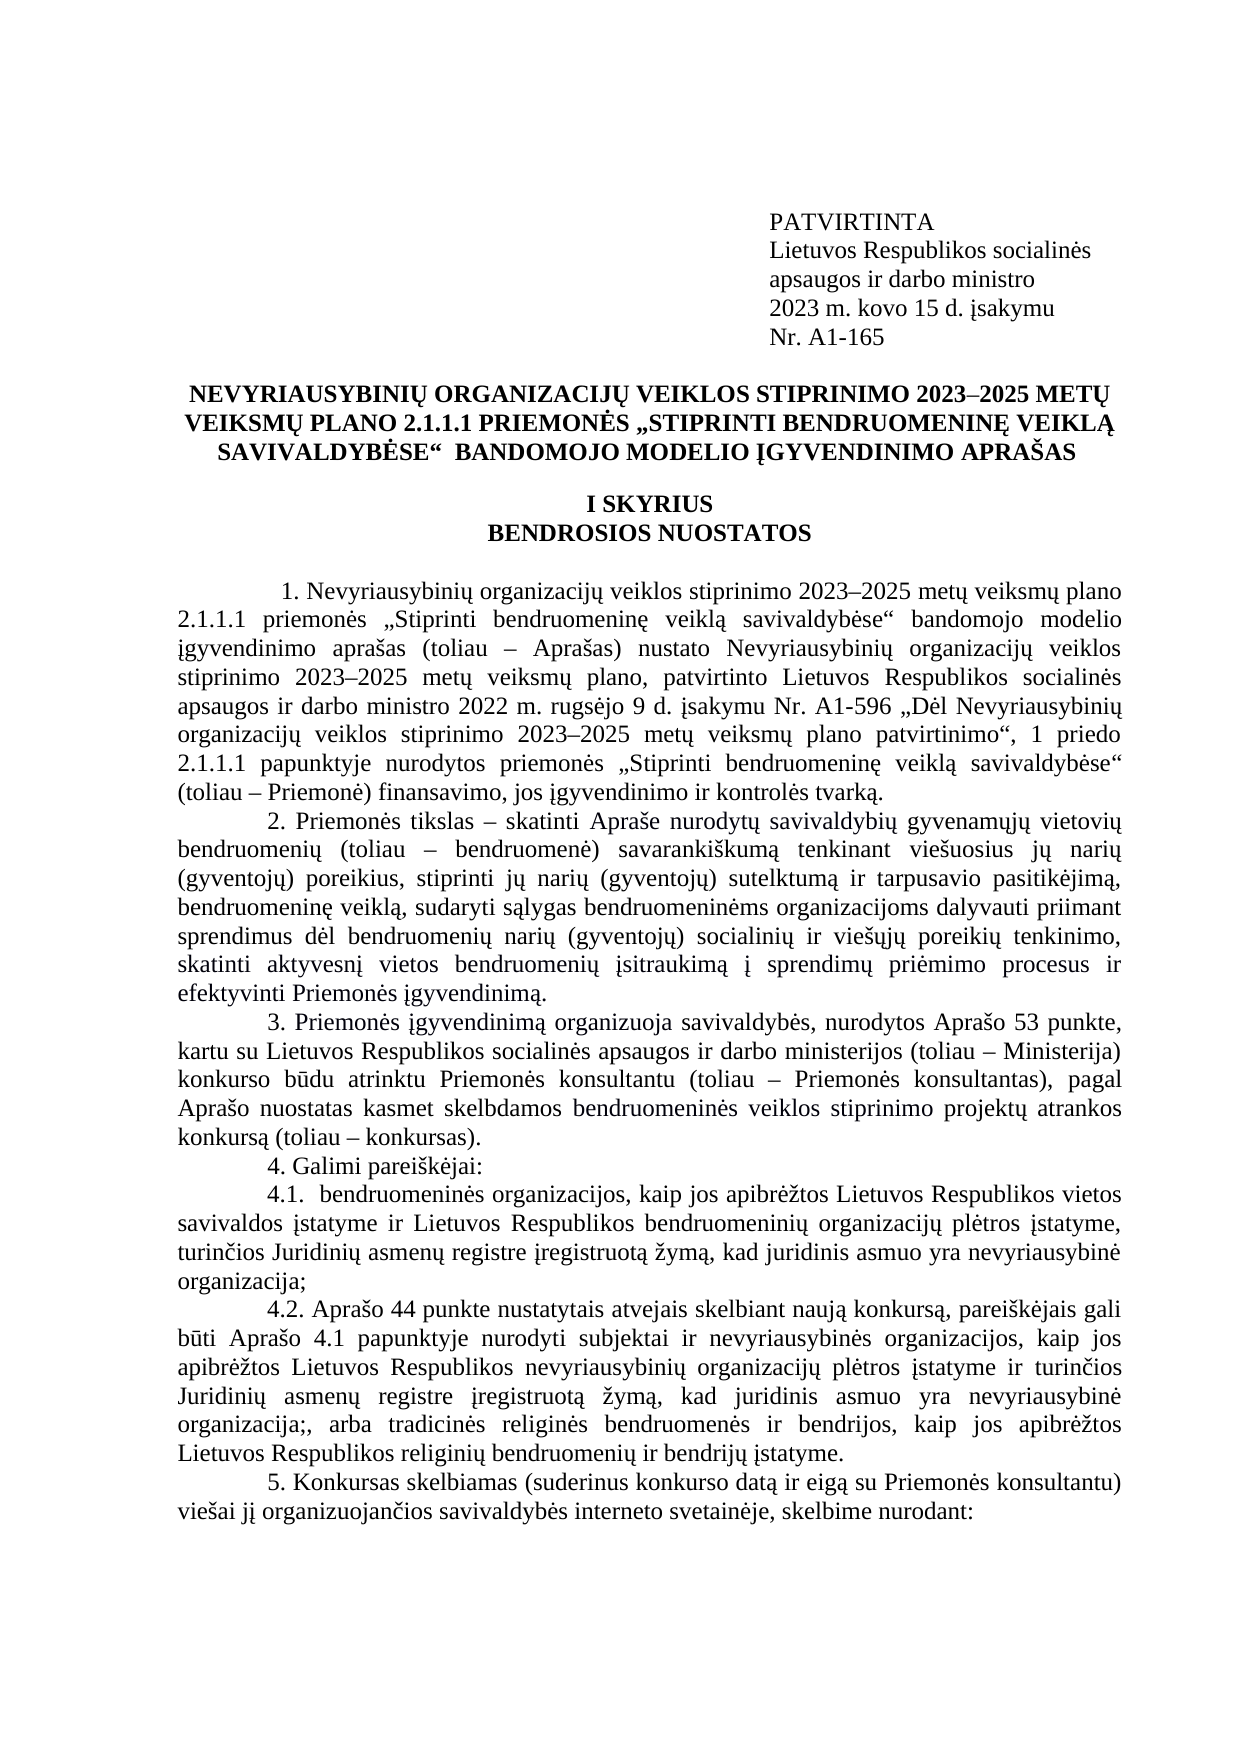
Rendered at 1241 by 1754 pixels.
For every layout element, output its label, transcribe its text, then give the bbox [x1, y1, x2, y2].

text BENDROSIOS NUOSTATOS [177, 518, 1122, 547]
text 3. Priemonės įgyvendinimą organizuoja savivaldybės, nurodytos Aprašo 53 punkte, kartu su Lietuvos Respublikos socialinės apsaugos ir darbo ministerijos (toliau – Ministerija) konkurso būdu atrinktu Priemonės konsultantu (toliau – Priemonės konsultantas), pagal Aprašo nuostatas kasmet skelbdamos bendruomeninės veiklos stiprinimo projektų atrankos konkursą (toliau – konkursas). [177, 1007, 1122, 1151]
text I SKYRIUS [177, 489, 1122, 518]
text 4. Galimi pareiškėjai: [177, 1151, 1122, 1179]
text NEVYRIAUSYBINIŲ ORGANIZACIJŲ VEIKLOS STIPRINIMO 2023–2025 METŲ VEIKSMŲ PLANO 2.1.1.1 PRIEMONĖS „STIPRINTI BENDRUOMENINĘ VEIKLĄ SAVIVALDYBĖSE“ BANDOMOJO MODELIO ĮGYVENDINIMO APRAŠAS [177, 379, 1122, 465]
text 4.2. Aprašo 44 punkte nustatytais atvejais skelbiant naują konkursą, pareiškėjais gali būti Aprašo 4.1 papunktyje nurodyti subjektai ir nevyriausybinės organizacijos, kaip jos apibrėžtos Lietuvos Respublikos nevyriausybinių organizacijų plėtros įstatyme ir turinčios Juridinių asmenų registre įregistruotą žymą, kad juridinis asmuo yra nevyriausybinė organizacija;, arba tradicinės religinės bendruomenės ir bendrijos, kaip jos apibrėžtos Lietuvos Respublikos religinių bendruomenių ir bendrijų įstatyme. [177, 1294, 1122, 1467]
text apsaugos ir darbo ministro [768, 264, 1122, 293]
text Nr. A1-165 [768, 322, 1122, 350]
text 5. Konkursas skelbiamas (suderinus konkurso datą ir eigą su Priemonės konsultantu) viešai jį organizuojančios savivaldybės interneto svetainėje, skelbime nurodant: [177, 1467, 1122, 1524]
text Lietuvos Respublikos socialinės [768, 235, 1122, 264]
text 2023 m. kovo 15 d. įsakymu [768, 293, 1122, 322]
text 1. Nevyriausybinių organizacijų veiklos stiprinimo 2023–2025 metų veiksmų plano 2.1.1.1 priemonės „Stiprinti bendruomeninę veiklą savivaldybėse“ bandomojo modelio įgyvendinimo aprašas (toliau – Aprašas) nustato Nevyriausybinių organizacijų veiklos stiprinimo 2023–2025 metų veiksmų plano, patvirtinto Lietuvos Respublikos socialinės apsaugos ir darbo ministro 2022 m. rugsėjo 9 d. įsakymu Nr. A1-596 „Dėl Nevyriausybinių organizacijų veiklos stiprinimo 2023–2025 metų veiksmų plano patvirtinimo“, 1 priedo 2.1.1.1 papunktyje nurodytos priemonės „Stiprinti bendruomeninę veiklą savivaldybėse“ (toliau – Priemonė) finansavimo, jos įgyvendinimo ir kontrolės tvarką. [177, 576, 1122, 806]
text 2. Priemonės tikslas – skatinti Apraše nurodytų savivaldybių gyvenamųjų vietovių bendruomenių (toliau – bendruomenė) savarankiškumą tenkinant viešuosius jų narių (gyventojų) poreikius, stiprinti jų narių (gyventojų) sutelktumą ir tarpusavio pasitikėjimą, bendruomeninę veiklą, sudaryti sąlygas bendruomeninėms organizacijoms dalyvauti priimant sprendimus dėl bendruomenių narių (gyventojų) socialinių ir viešųjų poreikių tenkinimo, skatinti aktyvesnį vietos bendruomenių įsitraukimą į sprendimų priėmimo procesus ir efektyvinti Priemonės įgyvendinimą. [177, 806, 1122, 1007]
text 4.1. bendruomeninės organizacijos, kaip jos apibrėžtos Lietuvos Respublikos vietos savivaldos įstatyme ir Lietuvos Respublikos bendruomeninių organizacijų plėtros įstatyme, turinčios Juridinių asmenų registre įregistruotą žymą, kad juridinis asmuo yra nevyriausybinė organizacija; [177, 1179, 1122, 1294]
text PATVIRTINTA [768, 207, 1122, 235]
